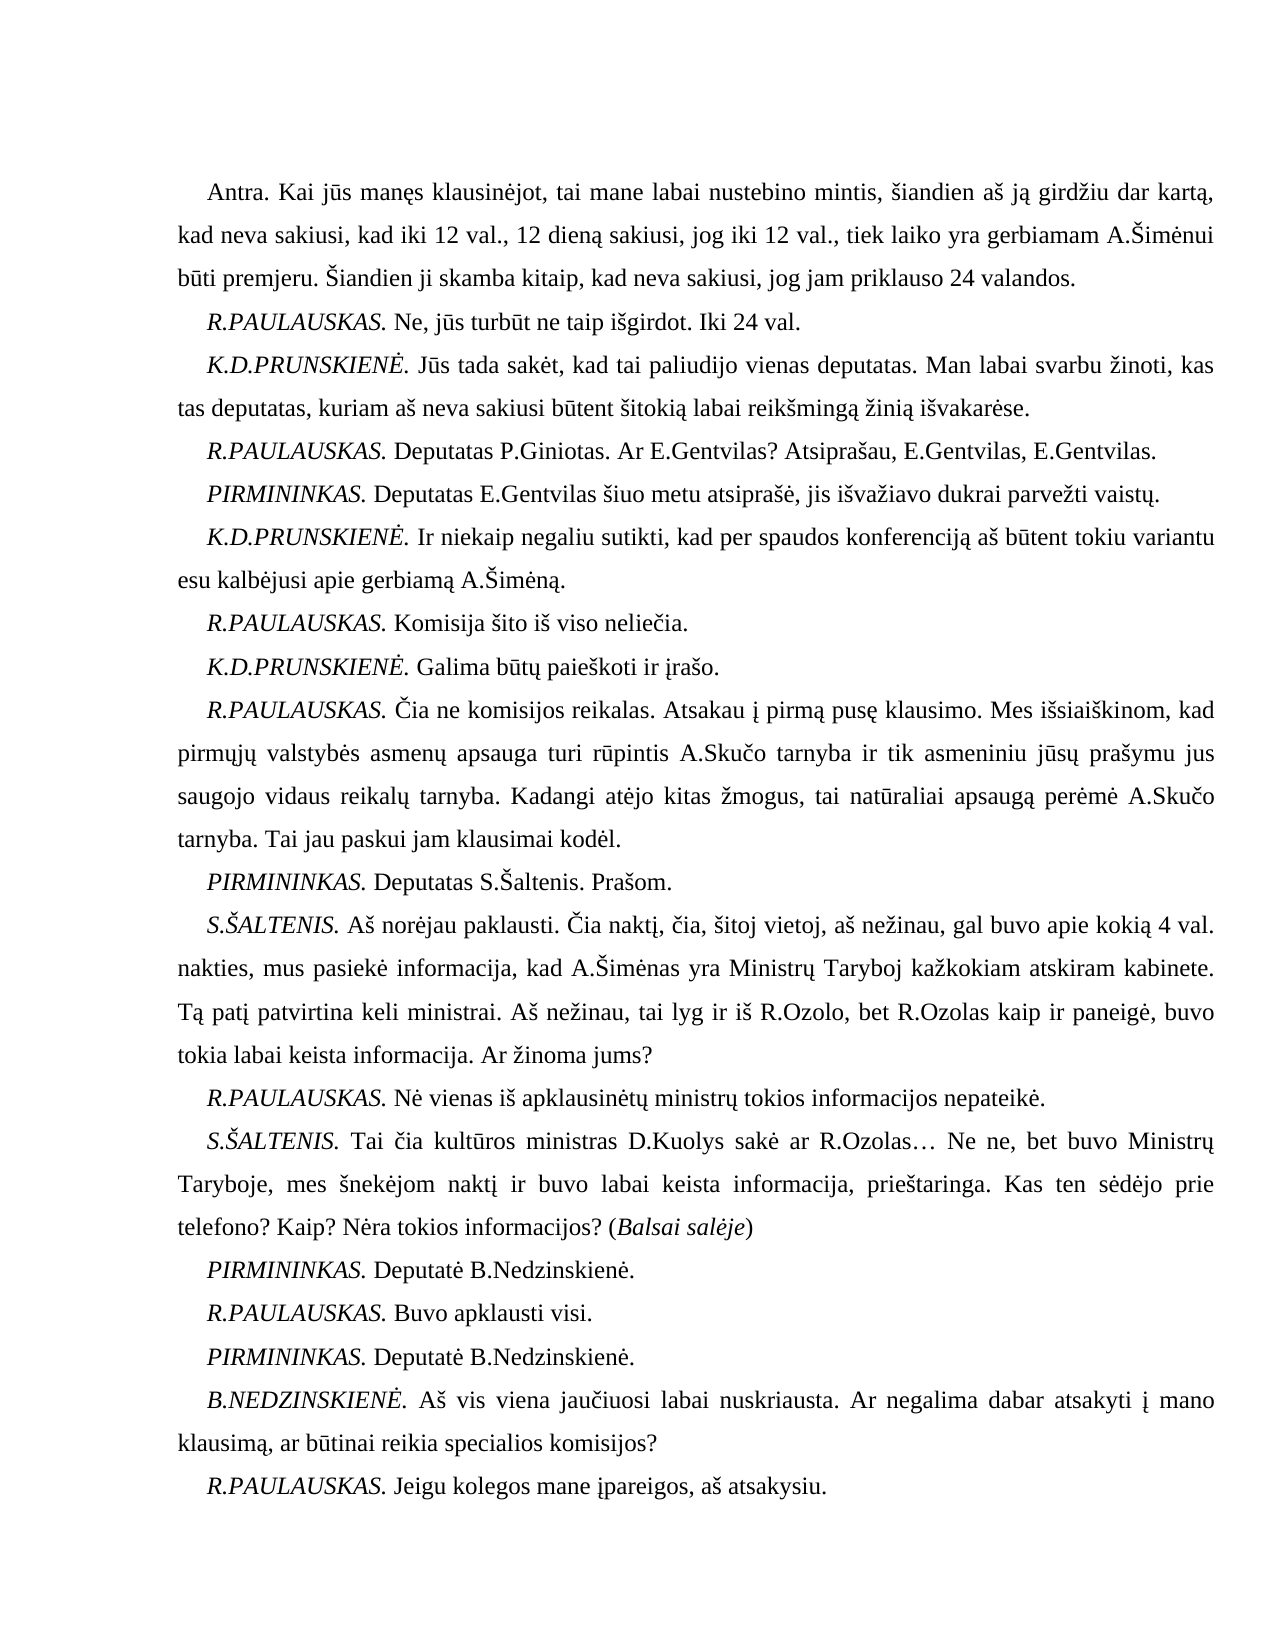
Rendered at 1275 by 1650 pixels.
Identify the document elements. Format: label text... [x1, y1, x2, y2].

text S.ŠALTENIS. Aš norėjau paklausti. Čia naktį, čia, šitoj vietoj, aš nežinau, gal buvo apie kokią 4 val. nakties, mus pasiekė informacija, kad A.Šimėnas yra Ministrų Taryboj kažkokiam atskiram kabinete. Tą patį patvirtina keli ministrai. Aš nežinau, tai lyg ir iš R.Ozolo, bet R.Ozolas kaip ir paneigė, buvo tokia labai keista informacija. Ar žinoma jums? [177, 910, 1216, 1068]
text R.PAULAUSKAS. Komisija šito iš viso neliečia. [177, 608, 1216, 637]
text Antra. Kai jūs manęs klausinėjot, tai mane labai nustebino mintis, šiandien aš ją girdžiu dar kartą, kad neva sakiusi, kad iki 12 val., 12 dieną sakiusi, jog iki 12 val., tiek laiko yra gerbiamam A.Šimėnui būti premjeru. Šiandien ji skamba kitaip, kad neva sakiusi, jog jam priklauso 24 valandos. [177, 177, 1216, 292]
text S.ŠALTENIS. Tai čia kultūros ministras D.Kuolys sakė ar R.Ozolas… Ne ne, bet buvo Ministrų Taryboje, mes šnekėjom naktį ir buvo labai keista informacija, prieštaringa. Kas ten sėdėjo prie telefono? Kaip? Nėra tokios informacijos? (Balsai salėje) [177, 1126, 1216, 1241]
text R.PAULAUSKAS. Deputatas P.Giniotas. Ar E.Gentvilas? Atsiprašau, E.Gentvilas, E.Gentvilas. [177, 436, 1216, 465]
text R.PAULAUSKAS. Nė vienas iš apklausinėtų ministrų tokios informacijos nepateikė. [177, 1083, 1216, 1112]
text PIRMININKAS. Deputatas S.Šaltenis. Prašom. [177, 867, 1216, 896]
text R.PAULAUSKAS. Jeigu kolegos mane įpareigos, aš atsakysiu. [177, 1471, 1216, 1500]
text PIRMININKAS. Deputatė B.Nedzinskienė. [177, 1255, 1216, 1284]
text PIRMININKAS. Deputatas E.Gentvilas šiuo metu atsiprašė, jis išvažiavo dukrai parvežti vaistų. [177, 479, 1216, 508]
text PIRMININKAS. Deputatė B.Nedzinskienė. [177, 1342, 1216, 1370]
text R.PAULAUSKAS. Buvo apklausti visi. [177, 1298, 1216, 1327]
text K.D.PRUNSKIENĖ. Galima būtų paieškoti ir įrašo. [177, 652, 1216, 680]
text K.D.PRUNSKIENĖ. Jūs tada sakėt, kad tai paliudijo vienas deputatas. Man labai svarbu žinoti, kas tas deputatas, kuriam aš neva sakiusi būtent šitokią labai reikšmingą žinią išvakarėse. [177, 350, 1216, 422]
text R.PAULAUSKAS. Čia ne komisijos reikalas. Atsakau į pirmą pusę klausimo. Mes išsiaiškinom, kad pirmųjų valstybės asmenų apsauga turi rūpintis A.Skučo tarnyba ir tik asmeniniu jūsų prašymu jus saugojo vidaus reikalų tarnyba. Kadangi atėjo kitas žmogus, tai natūraliai apsaugą perėmė A.Skučo tarnyba. Tai jau paskui jam klausimai kodėl. [177, 695, 1216, 853]
text B.NEDZINSKIENĖ. Aš vis viena jaučiuosi labai nuskriausta. Ar negalima dabar atsakyti į mano klausimą, ar būtinai reikia specialios komisijos? [177, 1385, 1216, 1457]
text R.PAULAUSKAS. Ne, jūs turbūt ne taip išgirdot. Iki 24 val. [177, 307, 1216, 335]
text K.D.PRUNSKIENĖ. Ir niekaip negaliu sutikti, kad per spaudos konferenciją aš būtent tokiu variantu esu kalbėjusi apie gerbiamą A.Šimėną. [177, 522, 1216, 594]
